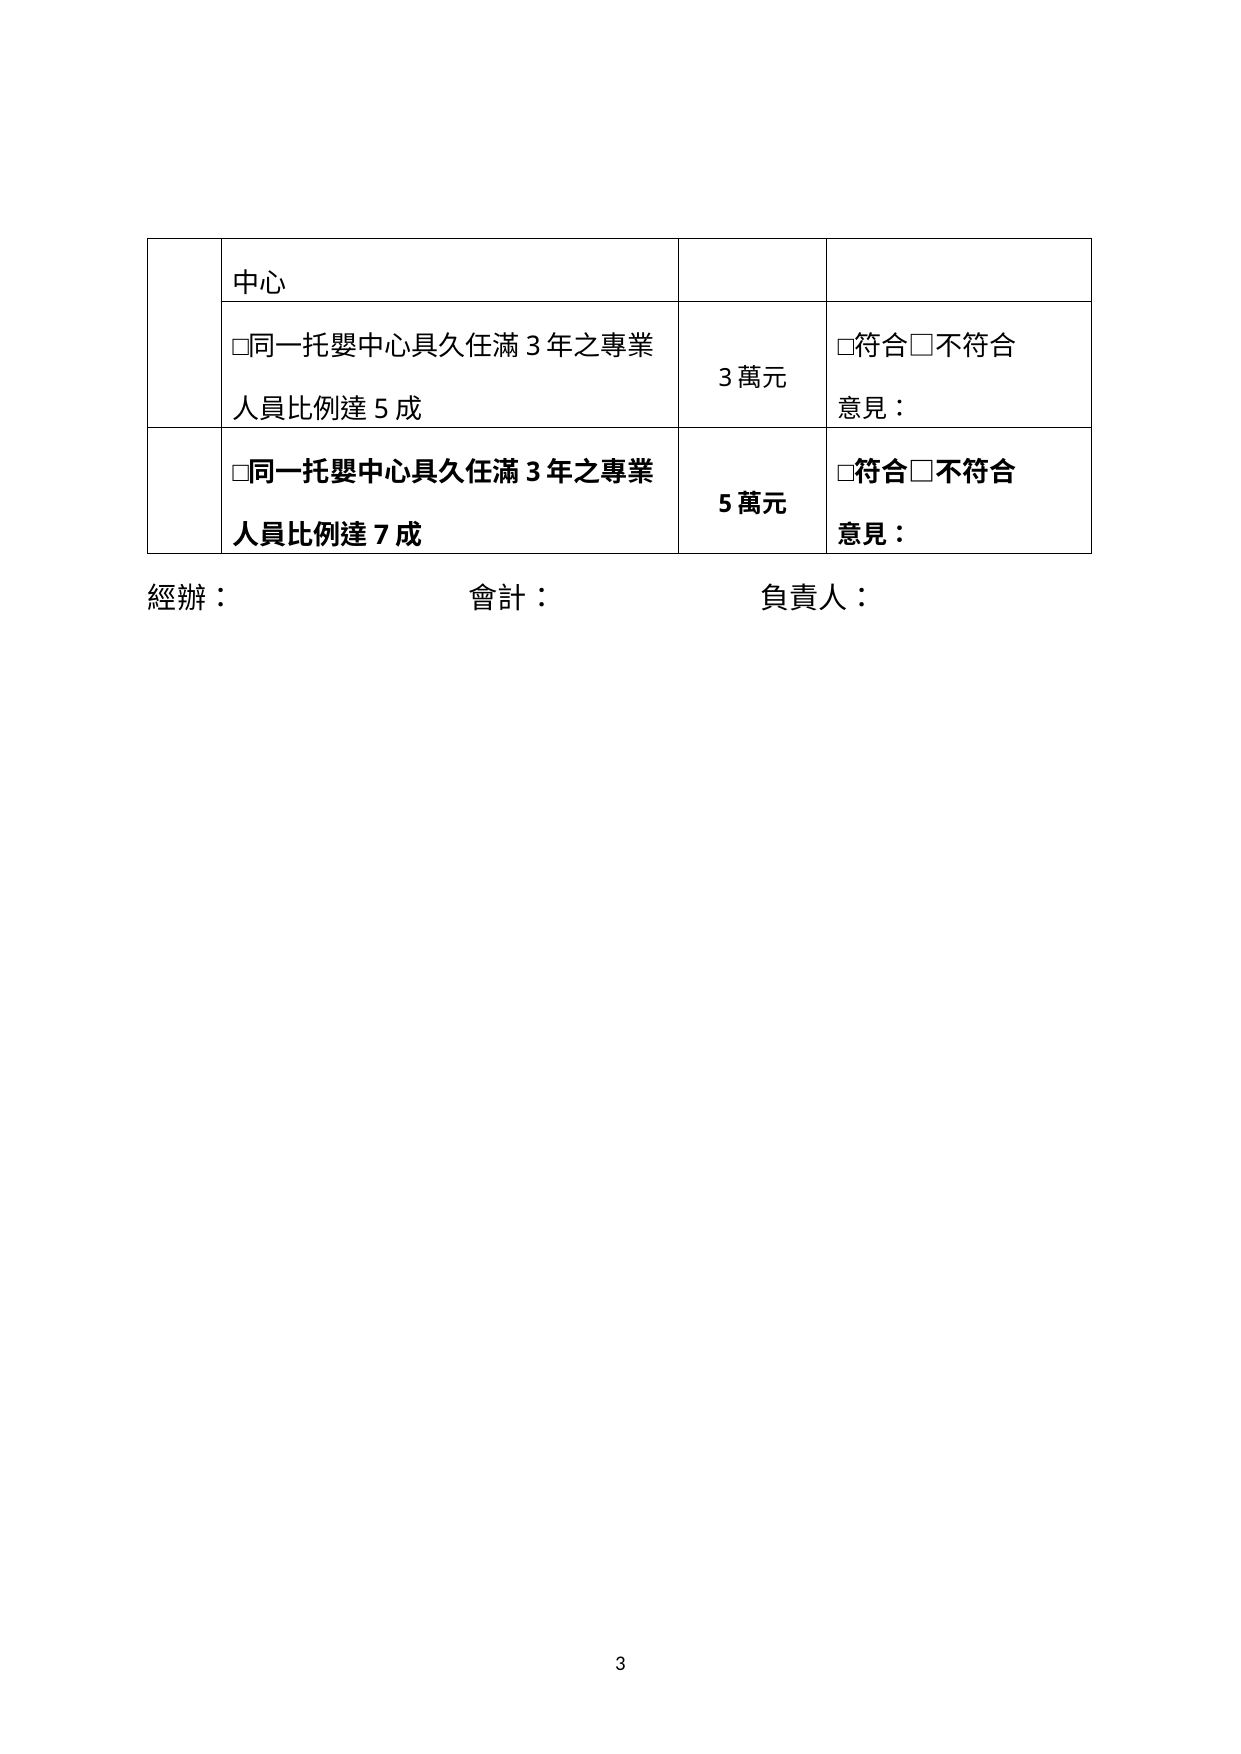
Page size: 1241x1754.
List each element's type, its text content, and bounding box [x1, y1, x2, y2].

table_cell □同一托嬰中心具久任滿3年之專業人員比例達7成 [222, 428, 678, 553]
table_cell 5萬元 [679, 428, 826, 553]
table_cell [827, 239, 1091, 301]
table_cell [148, 428, 221, 553]
table_cell [679, 239, 826, 301]
table_cell □符合□不符合 意見： [827, 428, 1091, 553]
text 經辦： 會計： 負責人： [148, 554, 1093, 617]
table_cell □符合□不符合 意見： [827, 302, 1091, 427]
table_cell [148, 239, 221, 427]
table_cell □同一托嬰中心具久任滿3年之專業人員比例達5成 [222, 302, 678, 427]
table_cell 中心 [222, 239, 678, 301]
table_cell 3萬元 [679, 302, 826, 427]
